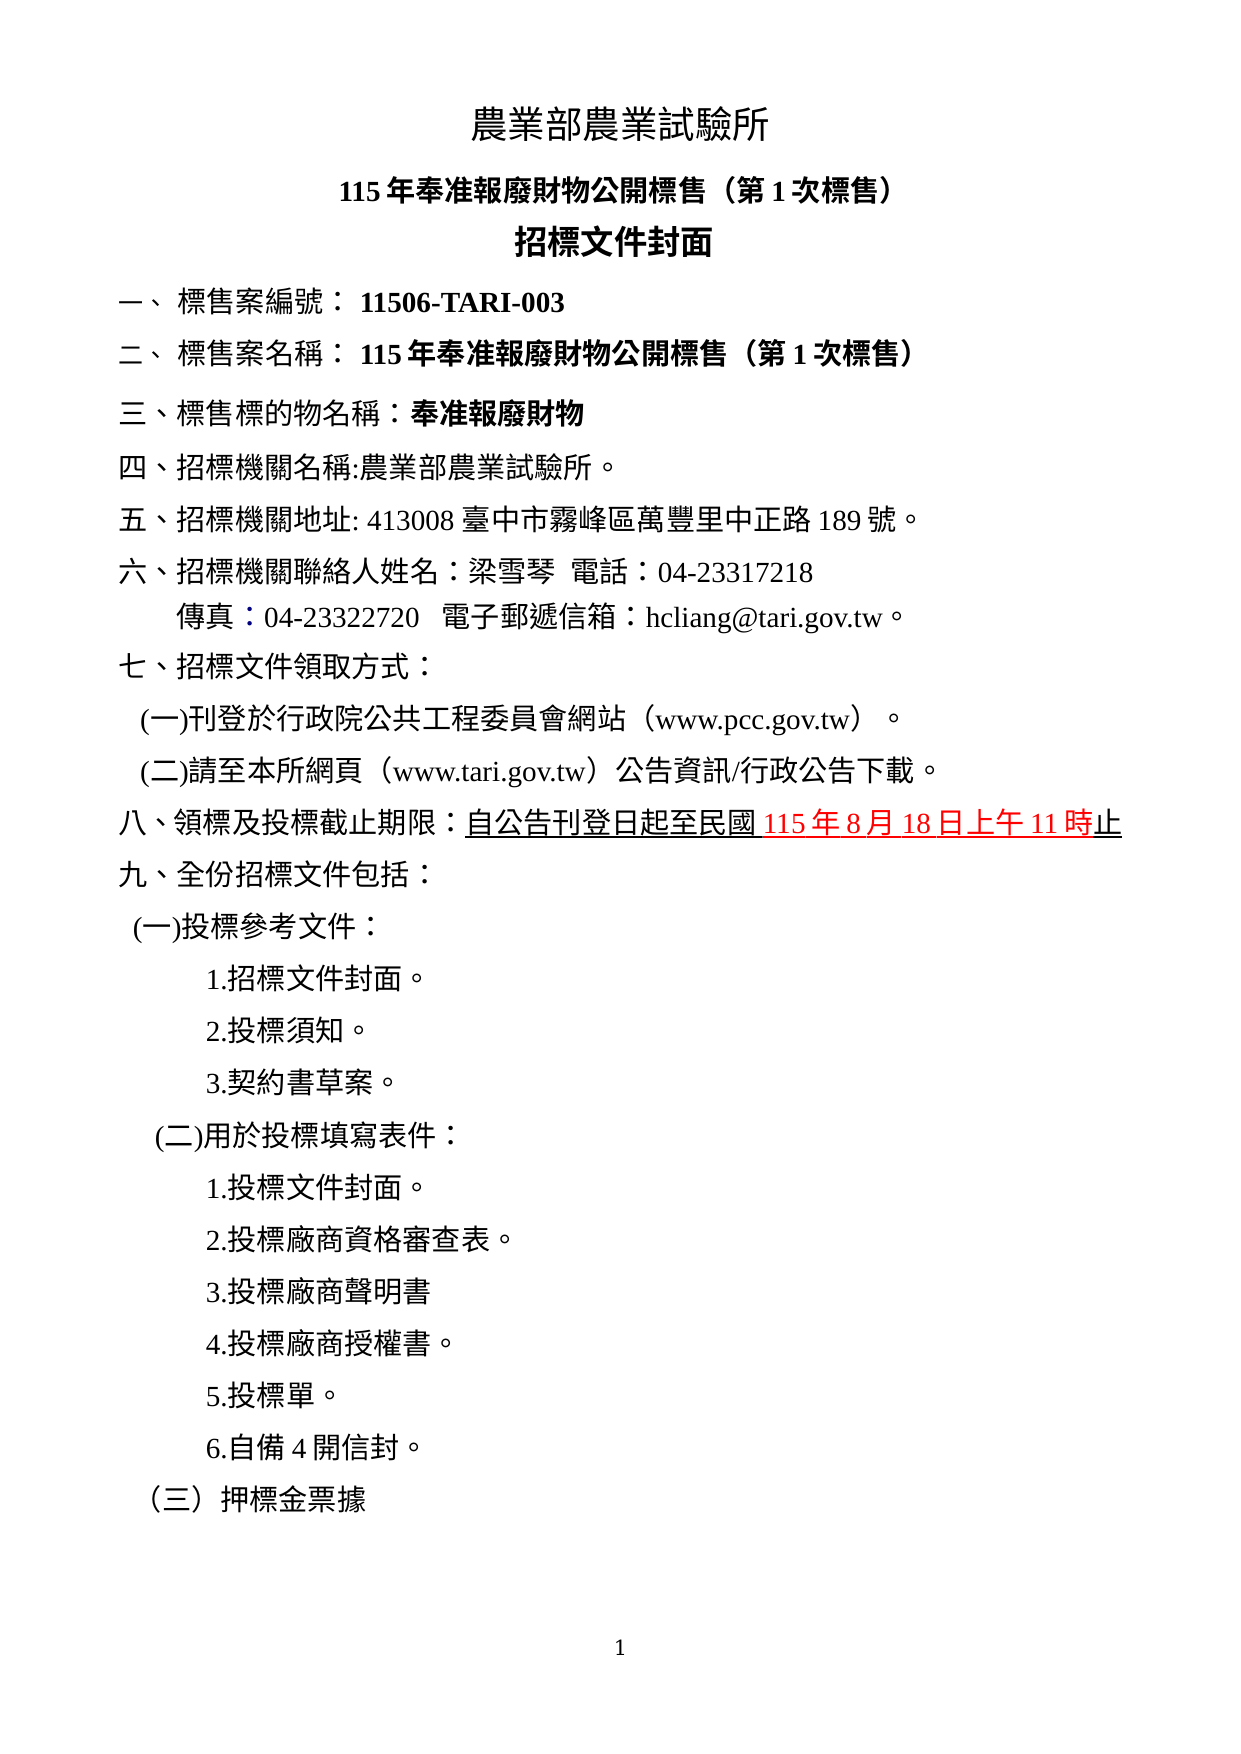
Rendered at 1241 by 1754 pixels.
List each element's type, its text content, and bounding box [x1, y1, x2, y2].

list 標售案名稱： 115年奉准報廢財物公開標售（第1次標售） [118, 322, 1122, 374]
text 四、招標機關名稱:農業部農業試驗所。 [118, 437, 1122, 489]
list 標售案編號： 11506-TARI-003 [118, 270, 1122, 322]
text 4.投標廠商授權書。 [118, 1313, 1122, 1365]
text 2.投標須知。 [118, 1000, 1122, 1052]
text 6.自備4開信封。 [118, 1417, 1122, 1469]
text 3.投標廠商聲明書 [118, 1261, 1122, 1313]
text 1.投標文件封面。 [118, 1156, 1122, 1208]
text 六、招標機關聯絡人姓名：梁雪琴 電話：04-23317218 [118, 541, 1122, 593]
text 招標文件封面 [106, 221, 1122, 263]
text 傳真：04-23322720 電子郵遞信箱：hcliang@tari.gov.tw。 [118, 593, 1122, 636]
text 九、全份招標文件包括： [118, 844, 1122, 896]
text 三、標售標的物名稱：奉准報廢財物 [118, 374, 1122, 437]
text 115年奉准報廢財物公開標售（第1次標售） [118, 151, 1122, 214]
text (二)用於投標填寫表件： [154, 1104, 1122, 1156]
subtitle (一)刊登於行政院公共工程委員會網站（www.pcc.gov.tw）。 [118, 688, 1122, 740]
text 1.招標文件封面。 [118, 948, 1122, 1000]
text (二)請至本所網頁（www.tari.gov.tw）公告資訊/行政公告下載。 [118, 740, 1122, 792]
text 5.投標單。 [118, 1365, 1122, 1417]
text (一)投標參考文件： [118, 896, 1122, 948]
text （三）押標金票據 [118, 1469, 1122, 1521]
text 五、招標機關地址: 413008 臺中市霧峰區萬豐里中正路189號。 [118, 489, 1122, 541]
text 農業部農業試驗所 [118, 89, 1122, 151]
text 七、招標文件領取方式： [118, 636, 1122, 688]
text 八、領標及投標截止期限：自公告刊登日起至民國115年8月18日上午11時止。 [118, 792, 1122, 844]
text 3.契約書草案。 [118, 1052, 1122, 1104]
text 2.投標廠商資格審查表。 [118, 1208, 1122, 1261]
